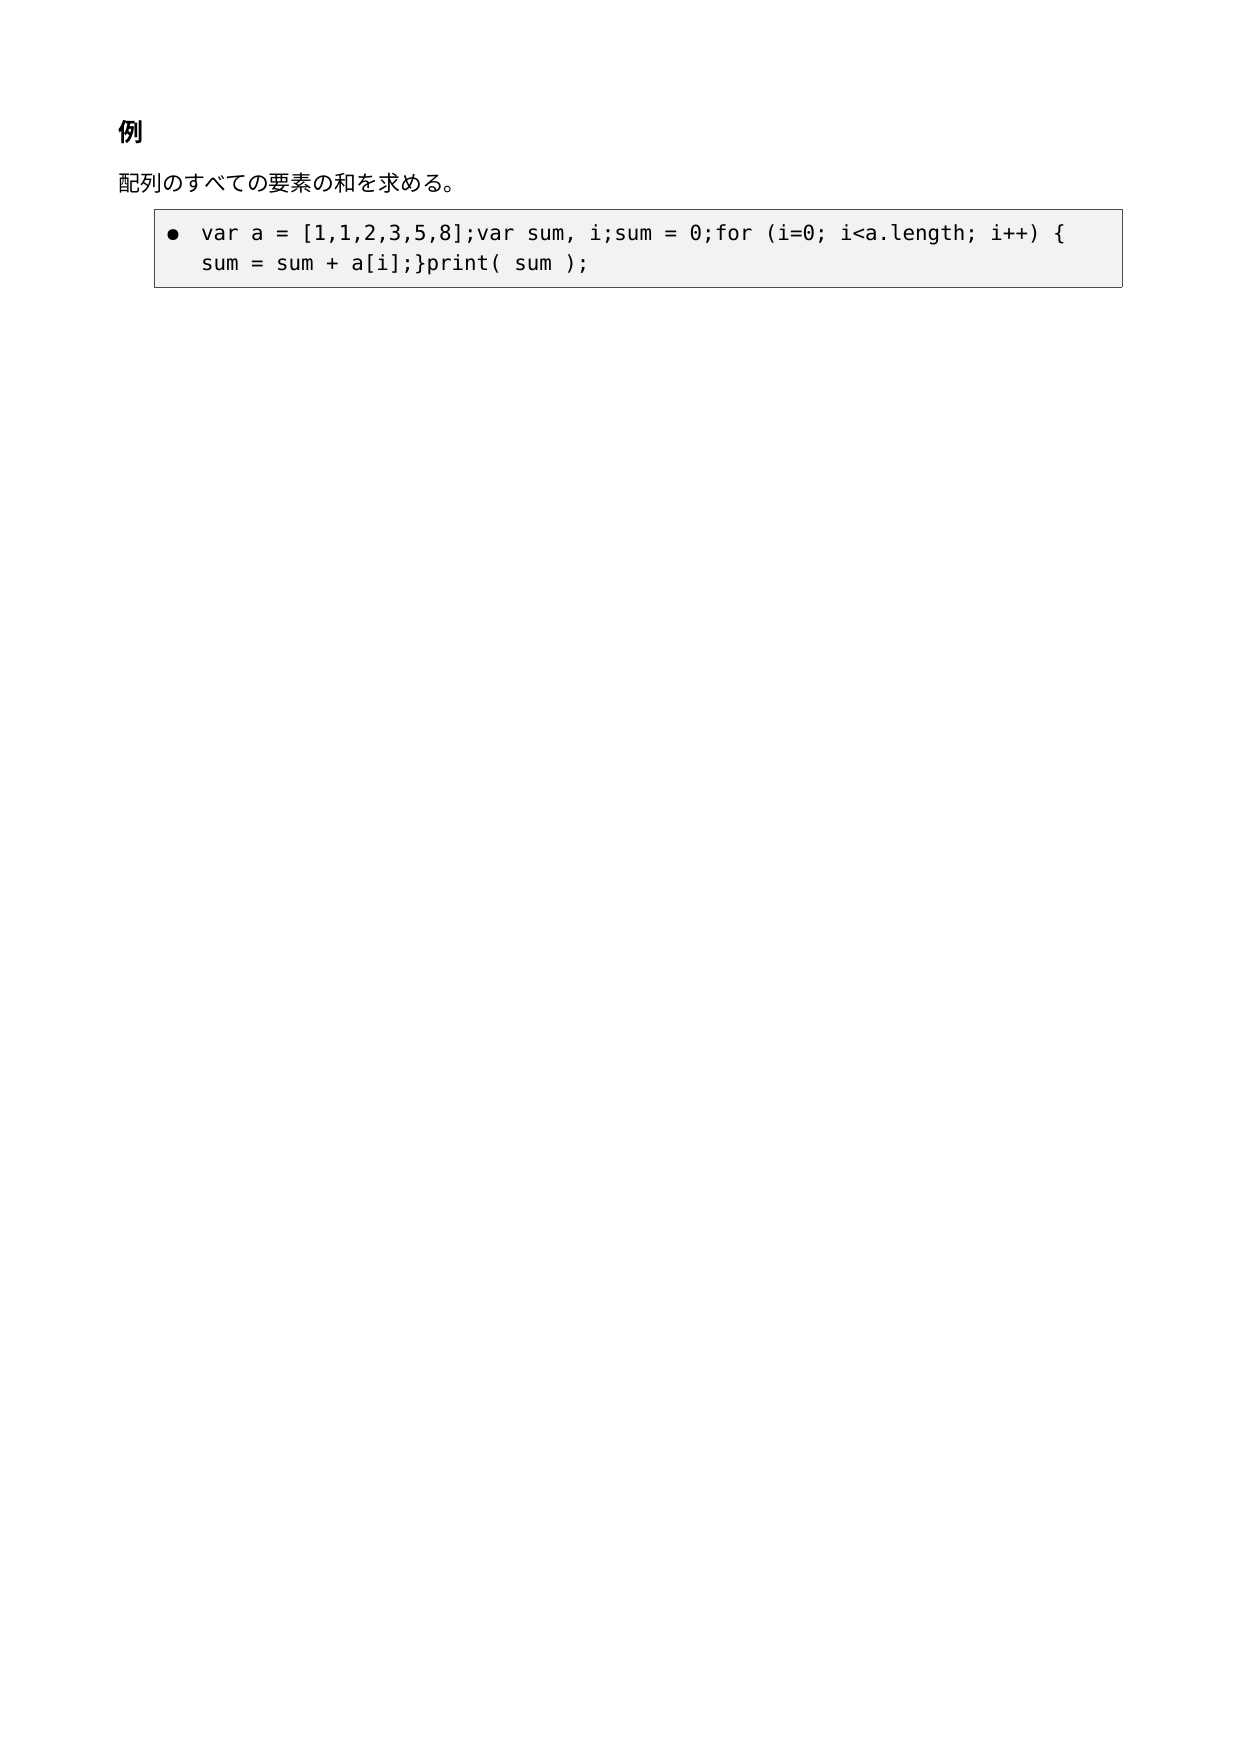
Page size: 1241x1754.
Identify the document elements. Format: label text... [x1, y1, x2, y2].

subtitle 例 [118, 118, 1122, 147]
text 配列のすべての要素の和を求める。 [118, 172, 1122, 197]
list var a = [1,1,2,3,5,8];var sum, i;sum = 0;for (i=0; i<a.length; i++) { sum = sum + a[i];}print( sum ); [155, 210, 1122, 287]
